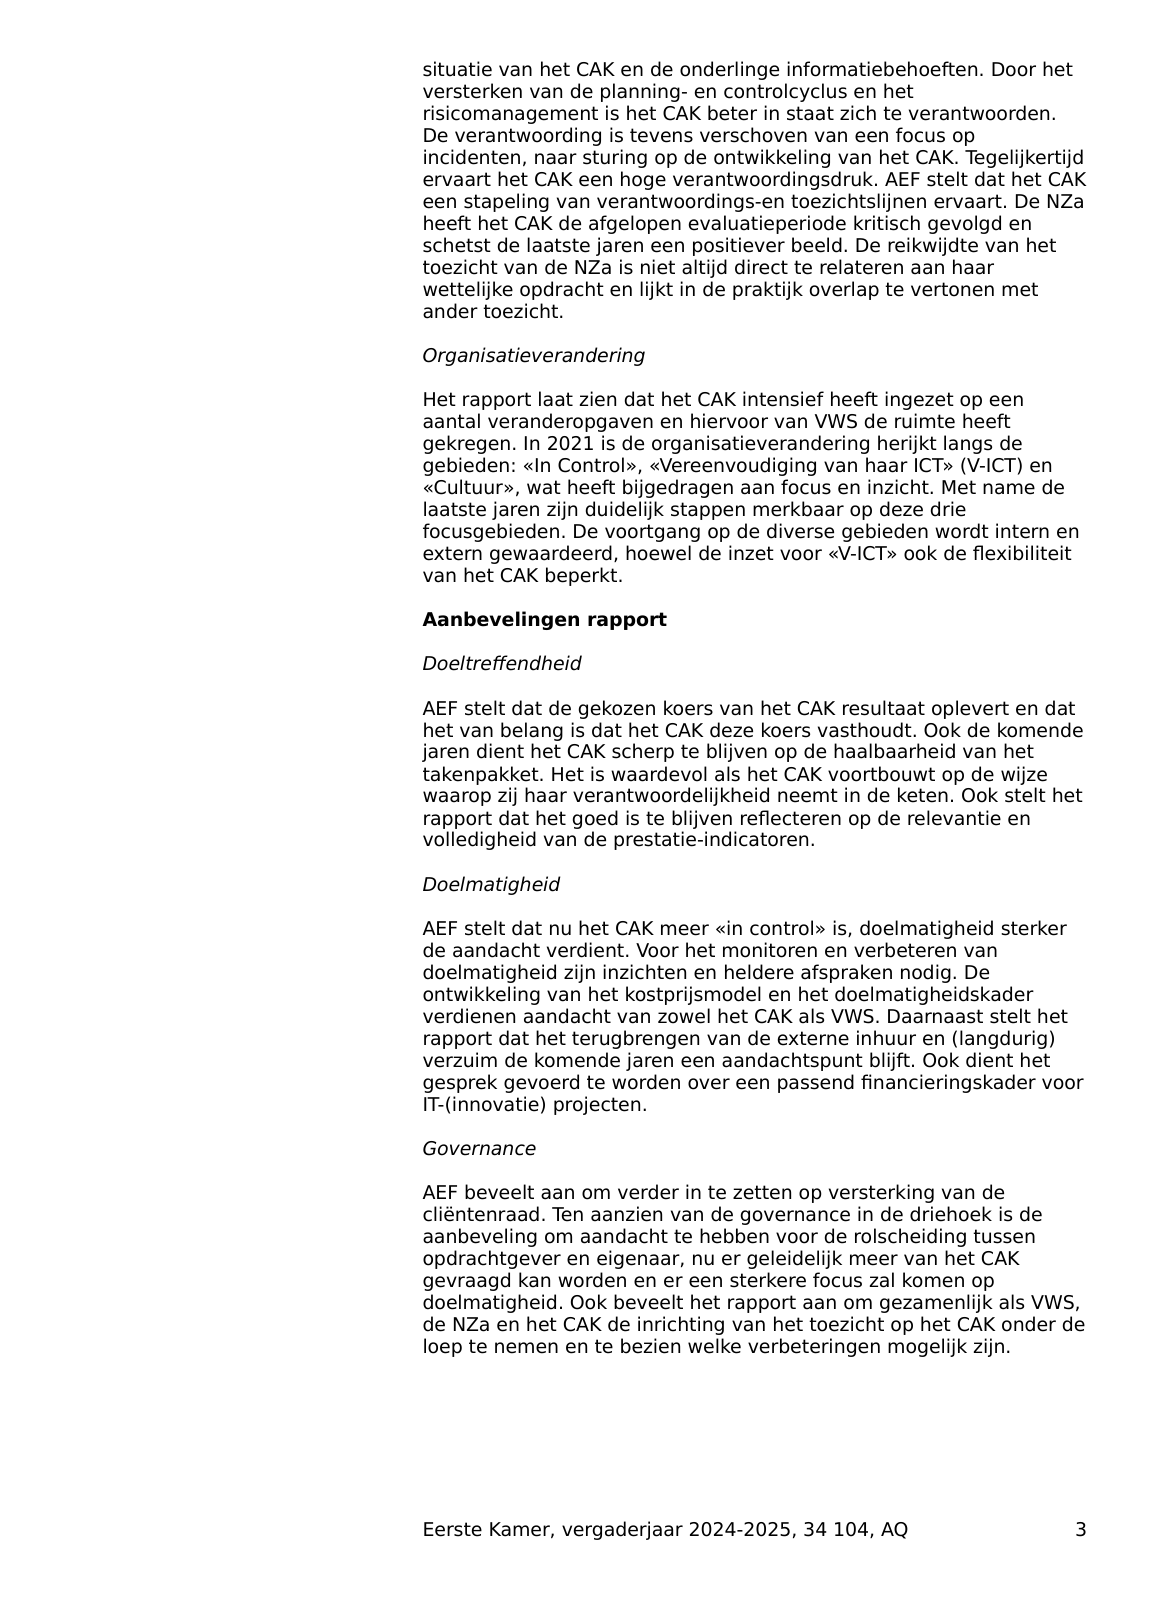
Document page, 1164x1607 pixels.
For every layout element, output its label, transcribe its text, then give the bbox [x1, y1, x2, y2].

text situatie van het CAK en de onderlinge informatiebehoeften. Door het versterken van de planning- en controlcyclus en het risicomanagement is het CAK beter in staat zich te verantwoorden. De verantwoording is tevens verschoven van een focus op incidenten, naar sturing op de ontwikkeling van het CAK. Tegelijkertijd ervaart het CAK een hoge verantwoordingsdruk. AEF stelt dat het CAK een stapeling van verantwoordings-en toezichtslijnen ervaart. De NZa heeft het CAK de afgelopen evaluatieperiode kritisch gevolgd en schetst de laatste jaren een positiever beeld. De reikwijdte van het toezicht van de NZa is niet altijd direct te relateren aan haar wettelijke opdracht en lijkt in de praktijk overlap te vertonen met ander toezicht. [422, 59, 1087, 323]
text AEF beveelt aan om verder in te zetten op versterking van de cliëntenraad. Ten aanzien van de governance in de driehoek is de aanbeveling om aandacht te hebben voor de rolscheiding tussen opdrachtgever en eigenaar, nu er geleidelijk meer van het CAK gevraagd kan worden en er een sterkere focus zal komen op doelmatigheid. Ook beveelt het rapport aan om gezamenlijk als VWS, de NZa en het CAK de inrichting van het toezicht op het CAK onder de loep te nemen en te bezien welke verbeteringen mogelijk zijn. [422, 1182, 1087, 1358]
subtitle Aanbevelingen rapport [422, 609, 1087, 631]
text AEF stelt dat de gekozen koers van het CAK resultaat oplevert en dat het van belang is dat het CAK deze koers vasthoudt. Ook de komende jaren dient het CAK scherp te blijven op de haalbaarheid van het takenpakket. Het is waardevol als het CAK voortbouwt op de wijze waarop zij haar verantwoordelijkheid neemt in de keten. Ook stelt het rapport dat het goed is te blijven reflecteren op de relevantie en volledigheid van de prestatie-indicatoren. [422, 697, 1087, 851]
subtitle Doelmatigheid [422, 873, 1087, 896]
subtitle Doeltreffendheid [422, 653, 1087, 675]
subtitle Organisatieverandering [422, 345, 1087, 367]
text AEF stelt dat nu het CAK meer «in control» is, doelmatigheid sterker de aandacht verdient. Voor het monitoren en verbeteren van doelmatigheid zijn inzichten en heldere afspraken nodig. De ontwikkeling van het kostprijsmodel en het doelmatigheidskader verdienen aandacht van zowel het CAK als VWS. Daarnaast stelt het rapport dat het terugbrengen van de externe inhuur en (langdurig) verzuim de komende jaren een aandachtspunt blijft. Ook dient het gesprek gevoerd te worden over een passend financieringskader voor IT-(innovatie) projecten. [422, 918, 1087, 1116]
subtitle Governance [422, 1138, 1087, 1160]
text Het rapport laat zien dat het CAK intensief heeft ingezet op een aantal veranderopgaven en hiervoor van VWS de ruimte heeft gekregen. In 2021 is de organisatieverandering herijkt langs de gebieden: «In Control», «Vereenvoudiging van haar ICT» (V-ICT) en «Cultuur», wat heeft bijgedragen aan focus en inzicht. Met name de laatste jaren zijn duidelijk stappen merkbaar op deze drie focusgebieden. De voortgang op de diverse gebieden wordt intern en extern gewaardeerd, hoewel de inzet voor «V-ICT» ook de flexibiliteit van het CAK beperkt. [422, 389, 1087, 587]
